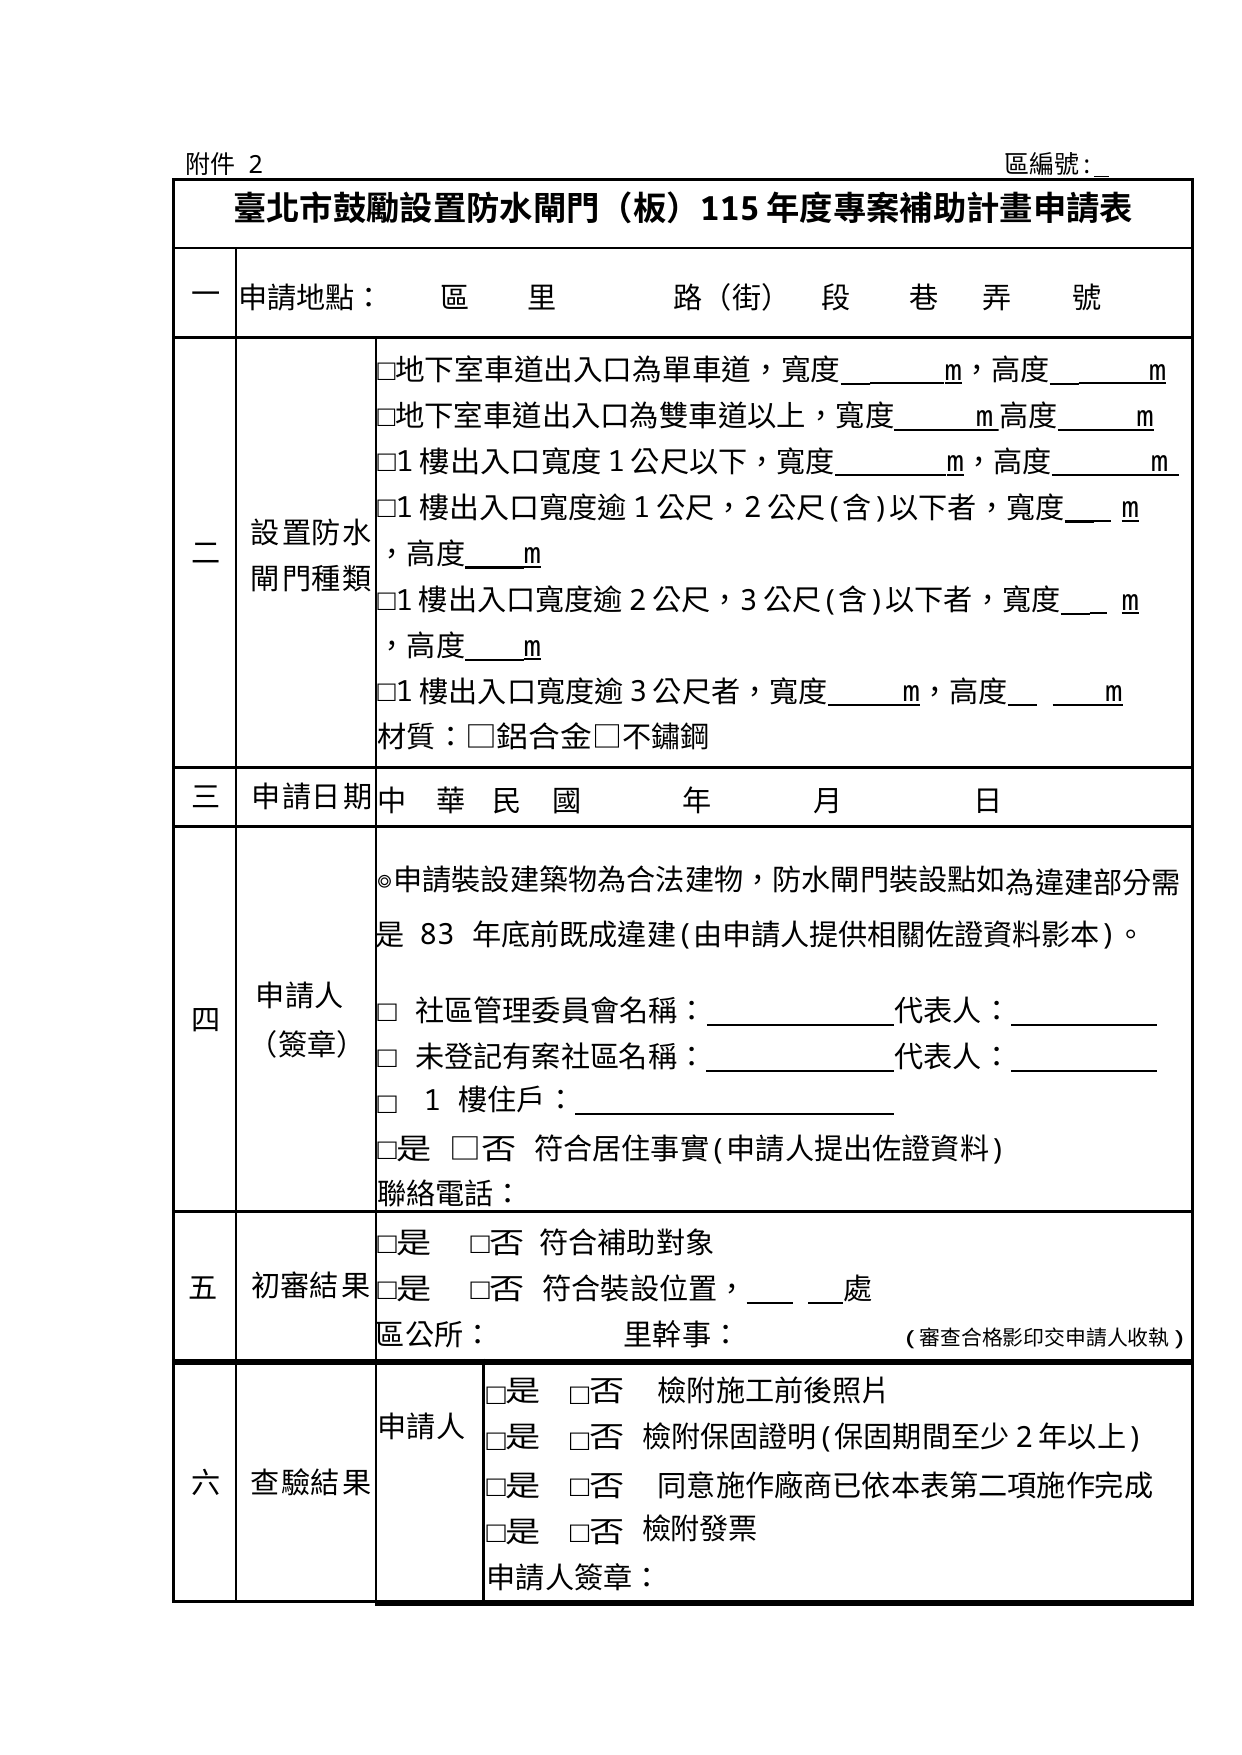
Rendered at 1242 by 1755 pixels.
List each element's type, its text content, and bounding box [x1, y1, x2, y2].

table_cell □是 □否 檢附施工前後照片 □是 □否 檢附保固證明(保固期間至少2年以上) □是 □否 同意施作廠商已依本表第二項施作完成 □是 □否 檢附發票 申請人簽章： [485, 1365, 1191, 1600]
table_cell 申請人 [377, 1365, 482, 1600]
text 附件 2 區編號: [185, 142, 1154, 178]
table_cell 四 [175, 828, 235, 1209]
table_cell □是 □否 符合補助對象 □是 □否 符合裝設位置， 處 區公所： 里幹事： (審查合格影印交申請人收執) [377, 1213, 1191, 1358]
table_cell □地下室車道出入口為單車道，寬度 m，高度 m □地下室車道出入口為雙車道以上，寬度 m高度 m □1樓出入口寬度1公尺以下，寬度 m，高度 m □1樓出入口寬度逾1公尺，2公尺(含)以下者，寬度 m ，高度 m □1樓出入口寬度逾2公尺，3公尺(含)以下者，寬度 m ，高度 m □1樓出入口寬度逾3公尺者，寬度 m，高度 m 材質：□鋁合金□不鏽鋼 [377, 339, 1191, 766]
table_cell 初審結果 [237, 1213, 375, 1358]
table_cell 中 華 民 國 年 月 日 [377, 769, 1191, 825]
table_cell 二 [175, 339, 235, 766]
table_cell 查驗結果 [237, 1365, 375, 1600]
table_cell 申請日期 [237, 769, 375, 825]
table_cell 設置防水 閘門種類 [237, 339, 375, 766]
table_cell 申請人 （簽章） [237, 828, 375, 1209]
table_header 臺北市鼓勵設置防水閘門（板）115年度專案補助計畫申請表 [175, 181, 1191, 247]
table_cell 六 [175, 1365, 235, 1600]
table_cell 一 [175, 249, 235, 336]
table_cell ◎申請裝設建築物為合法建物，防水閘門裝設點如為違建部分需是 83 年底前既成違建(由申請人提供相關佐證資料影本)。 □ 社區管理委員會名稱： 代表人： □ 未登記有案社區名稱： 代表人： □ 1 樓住戶： □是 □否 符合居住事實(申請人提出佐證資料) 聯絡電話： [377, 828, 1191, 1209]
table_cell 五 [175, 1213, 235, 1358]
table_cell 申請地點： 區 里 路（街） 段 巷 弄 號 [237, 249, 1191, 336]
table_cell 三 [175, 769, 235, 825]
